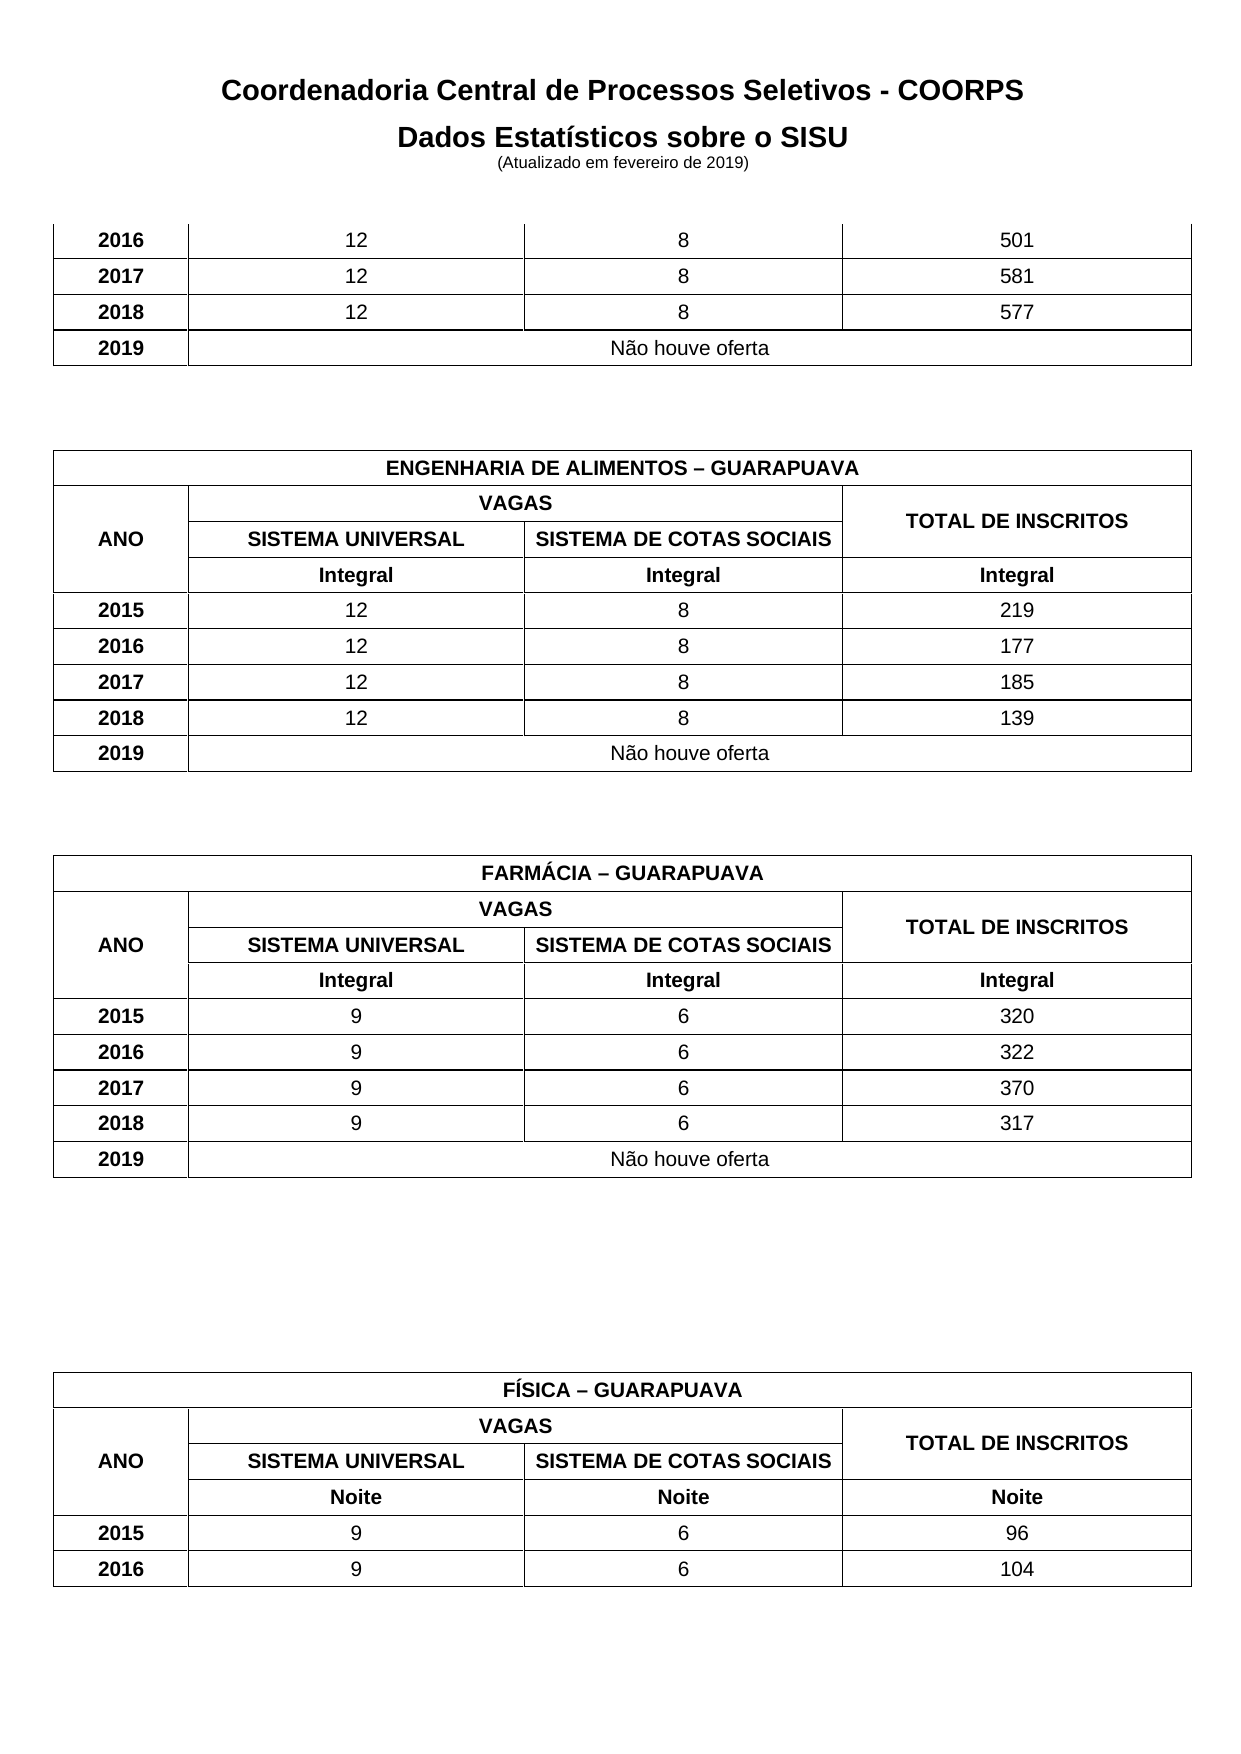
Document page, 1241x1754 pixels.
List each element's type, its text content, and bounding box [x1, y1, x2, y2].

table_cell 6 [525, 1551, 842, 1586]
table_cell Noite [525, 1480, 842, 1515]
table_cell VAGAS [189, 1409, 842, 1443]
table_cell 2019 [54, 1142, 187, 1177]
table_cell TOTAL DE INSCRITOS [843, 1409, 1191, 1479]
table_header ENGENHARIA DE ALIMENTOS – GUARAPUAVA [54, 451, 1191, 485]
table_cell 9 [189, 1516, 523, 1550]
table_cell 370 [843, 1071, 1191, 1105]
table_cell Noite [843, 1480, 1191, 1515]
table_cell 8 [525, 259, 842, 294]
table_cell TOTAL DE INSCRITOS [843, 892, 1191, 962]
table_cell 104 [843, 1551, 1191, 1586]
table_cell 2016 [54, 1551, 187, 1586]
table_cell 12 [189, 665, 523, 699]
table_cell 9 [189, 1071, 523, 1105]
table_cell 2019 [54, 331, 187, 365]
table_cell 12 [189, 259, 523, 294]
table_cell 12 [189, 701, 523, 735]
table_cell 2017 [54, 665, 187, 699]
table_cell 9 [189, 1106, 523, 1141]
table_cell 2018 [54, 1106, 187, 1141]
table_cell 6 [525, 1106, 842, 1141]
table_cell SISTEMA DE COTAS SOCIAIS [525, 1444, 842, 1479]
table_cell 12 [189, 594, 523, 628]
table_header FARMÁCIA – GUARAPUAVA [54, 856, 1191, 891]
table_cell 6 [525, 1035, 842, 1069]
table_cell SISTEMA DE COTAS SOCIAIS [525, 522, 842, 557]
table_cell 322 [843, 1035, 1191, 1069]
table_cell 8 [525, 629, 842, 664]
table_cell ANO [54, 486, 187, 592]
table_cell 2017 [54, 259, 187, 294]
table_cell 96 [843, 1516, 1191, 1550]
table_cell Integral [843, 964, 1191, 998]
table_cell 2015 [54, 1516, 187, 1550]
table_cell 317 [843, 1106, 1191, 1141]
table_cell Noite [189, 1480, 523, 1515]
table_cell Integral [525, 964, 842, 998]
table_cell Não houve oferta [189, 736, 1191, 771]
table_cell 2017 [54, 1071, 187, 1105]
table_cell 2015 [54, 999, 187, 1034]
table_cell 8 [525, 224, 842, 258]
table_cell Não houve oferta [189, 1142, 1191, 1177]
table_cell 8 [525, 665, 842, 699]
table_cell 219 [843, 594, 1191, 628]
table_cell 9 [189, 999, 523, 1034]
table_cell SISTEMA DE COTAS SOCIAIS [525, 928, 842, 962]
table_cell 2016 [54, 629, 187, 664]
table_cell 501 [843, 224, 1191, 258]
table_cell Integral [525, 558, 842, 592]
table_cell 2019 [54, 736, 187, 771]
table_cell 139 [843, 701, 1191, 735]
table_cell ANO [54, 1409, 187, 1515]
table_cell 9 [189, 1551, 523, 1586]
table_cell 2016 [54, 1035, 187, 1069]
table_cell 6 [525, 1516, 842, 1550]
table_cell 12 [189, 295, 523, 329]
table_cell SISTEMA UNIVERSAL [189, 1444, 523, 1479]
table_cell Integral [843, 558, 1191, 592]
table_cell Integral [189, 964, 523, 998]
table_cell 320 [843, 999, 1191, 1034]
table_cell 577 [843, 295, 1191, 329]
table_cell SISTEMA UNIVERSAL [189, 928, 523, 962]
table_cell 8 [525, 594, 842, 628]
table_cell 6 [525, 999, 842, 1034]
table_cell 185 [843, 665, 1191, 699]
table_cell VAGAS [189, 486, 842, 521]
table_cell Integral [189, 558, 523, 592]
table_cell 12 [189, 629, 523, 664]
table_header FÍSICA – GUARAPUAVA [54, 1373, 1191, 1407]
table_cell 177 [843, 629, 1191, 664]
table_cell ANO [54, 892, 187, 998]
table_cell SISTEMA UNIVERSAL [189, 522, 523, 557]
table_cell 2018 [54, 295, 187, 329]
table_cell 9 [189, 1035, 523, 1069]
table_cell TOTAL DE INSCRITOS [843, 486, 1191, 557]
table_cell VAGAS [189, 892, 842, 927]
table_cell 2018 [54, 701, 187, 735]
table_cell 2016 [54, 224, 187, 258]
table_cell 2015 [54, 594, 187, 628]
table_cell Não houve oferta [189, 331, 1191, 365]
table_cell 8 [525, 701, 842, 735]
table_cell 12 [189, 224, 523, 258]
table_cell 8 [525, 295, 842, 329]
table_cell 581 [843, 259, 1191, 294]
table_cell 6 [525, 1071, 842, 1105]
